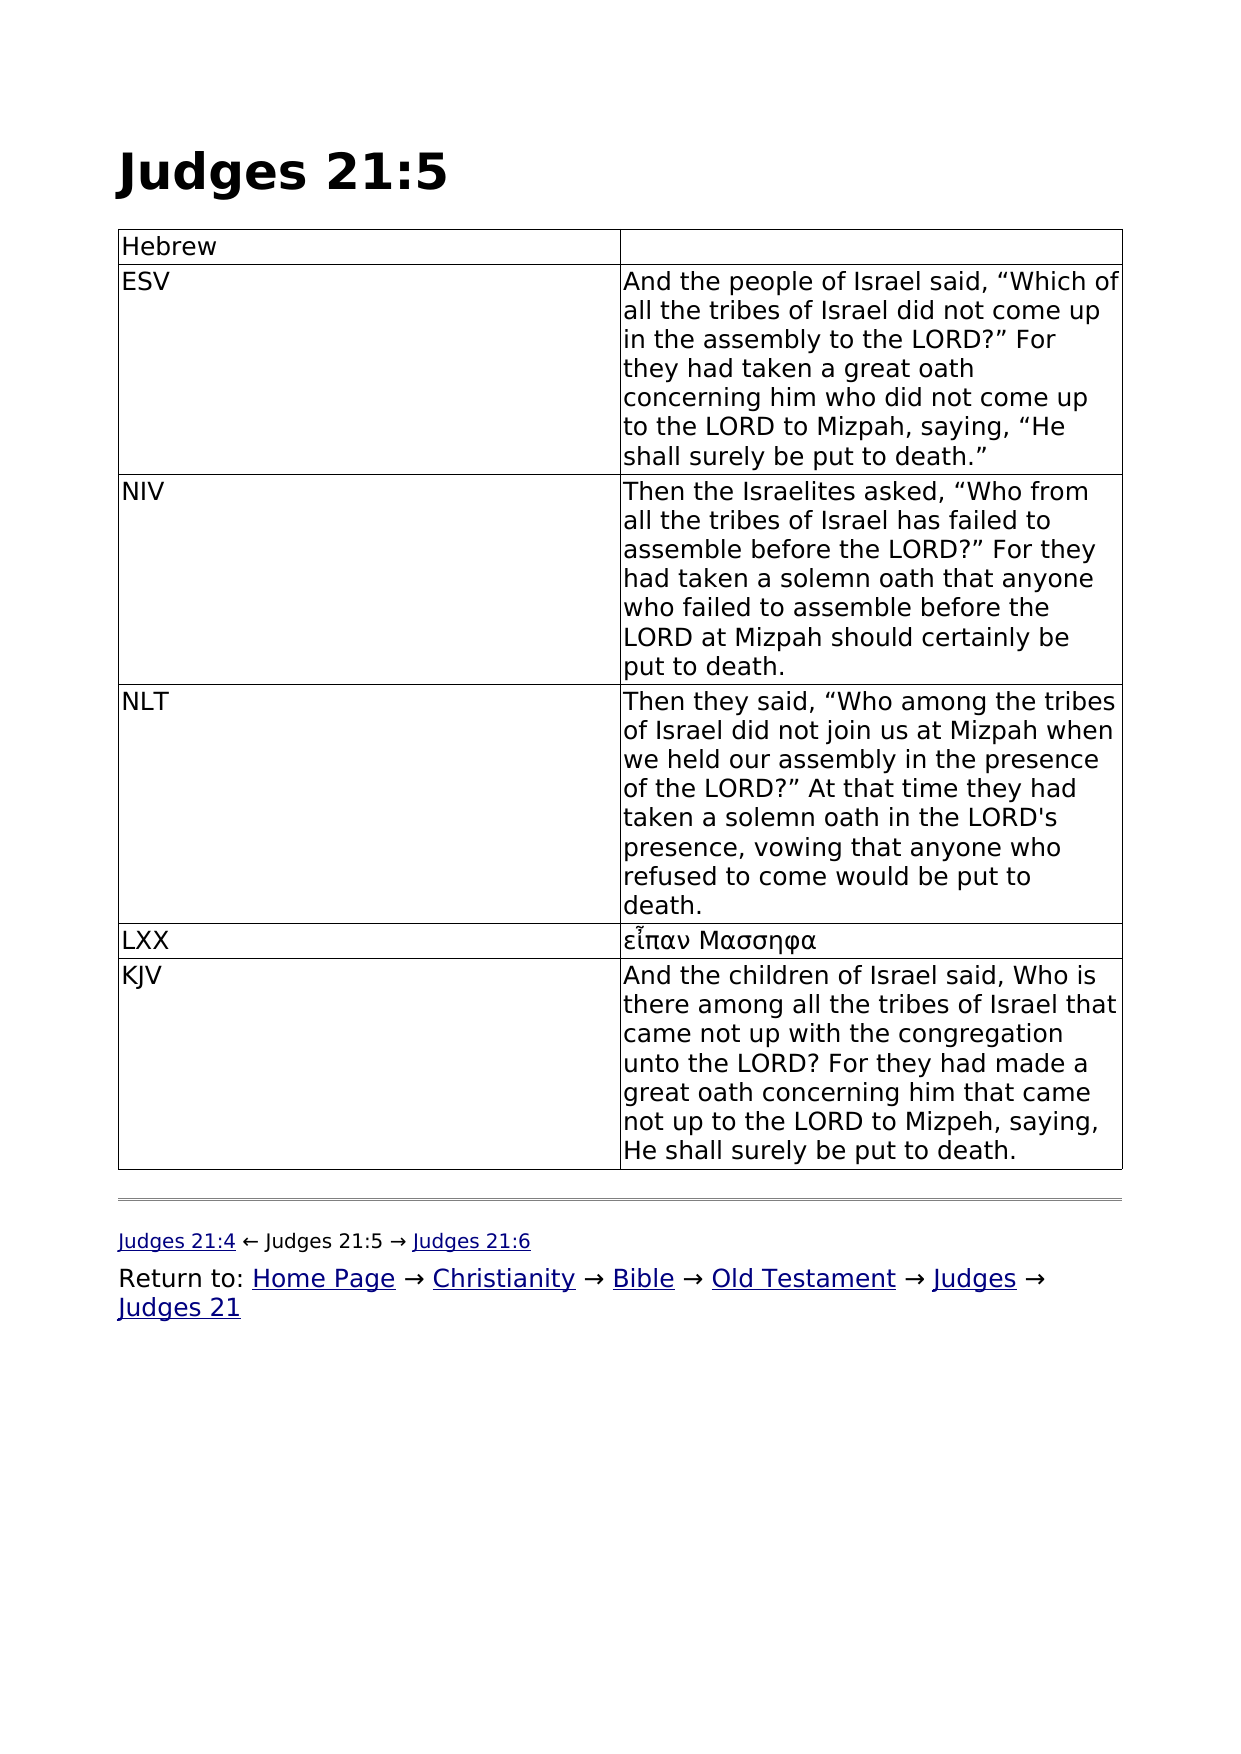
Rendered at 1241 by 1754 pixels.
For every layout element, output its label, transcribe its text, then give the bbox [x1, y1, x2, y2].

table_cell ESV [119, 265, 620, 474]
table_cell NIV [119, 475, 620, 684]
table_cell εἶπαν Μασσηφα [621, 924, 1122, 958]
table_cell Then the Israelites asked, “Who from all the tribes of Israel has failed to assemble before the LORD?” For they had taken a solemn oath that anyone who failed to assemble before the LORD at Mizpah should certainly be put to death. [621, 475, 1122, 684]
table_cell Then they said, “Who among the tribes of Israel did not join us at Mizpah when we held our assembly in the presence of the LORD?” At that time they had taken a solemn oath in the LORD's presence, vowing that anyone who refused to come would be put to death. [621, 685, 1122, 923]
text Return to: Home Page → Christianity → Bible → Old Testament → Judges → Judges 21 [118, 1264, 1122, 1322]
table_cell KJV [119, 959, 620, 1168]
table_cell LXX [119, 924, 620, 958]
table_header Hebrew [119, 230, 620, 264]
table_cell And the children of Israel said, Who is there among all the tribes of Israel that came not up with the congregation unto the LORD? For they had made a great oath concerning him that came not up to the LORD to Mizpeh, saying, He shall surely be put to death. [621, 959, 1122, 1168]
subtitle Judges 21:5 [118, 143, 1122, 201]
text Judges 21:4 ← Judges 21:5 → Judges 21:6 [118, 1230, 1122, 1264]
table_header [621, 230, 1122, 264]
table_cell And the people of Israel said, “Which of all the tribes of Israel did not come up in the assembly to the LORD?” For they had taken a great oath concerning him who did not come up to the LORD to Mizpah, saying, “He shall surely be put to death.” [621, 265, 1122, 474]
table_cell NLT [119, 685, 620, 923]
